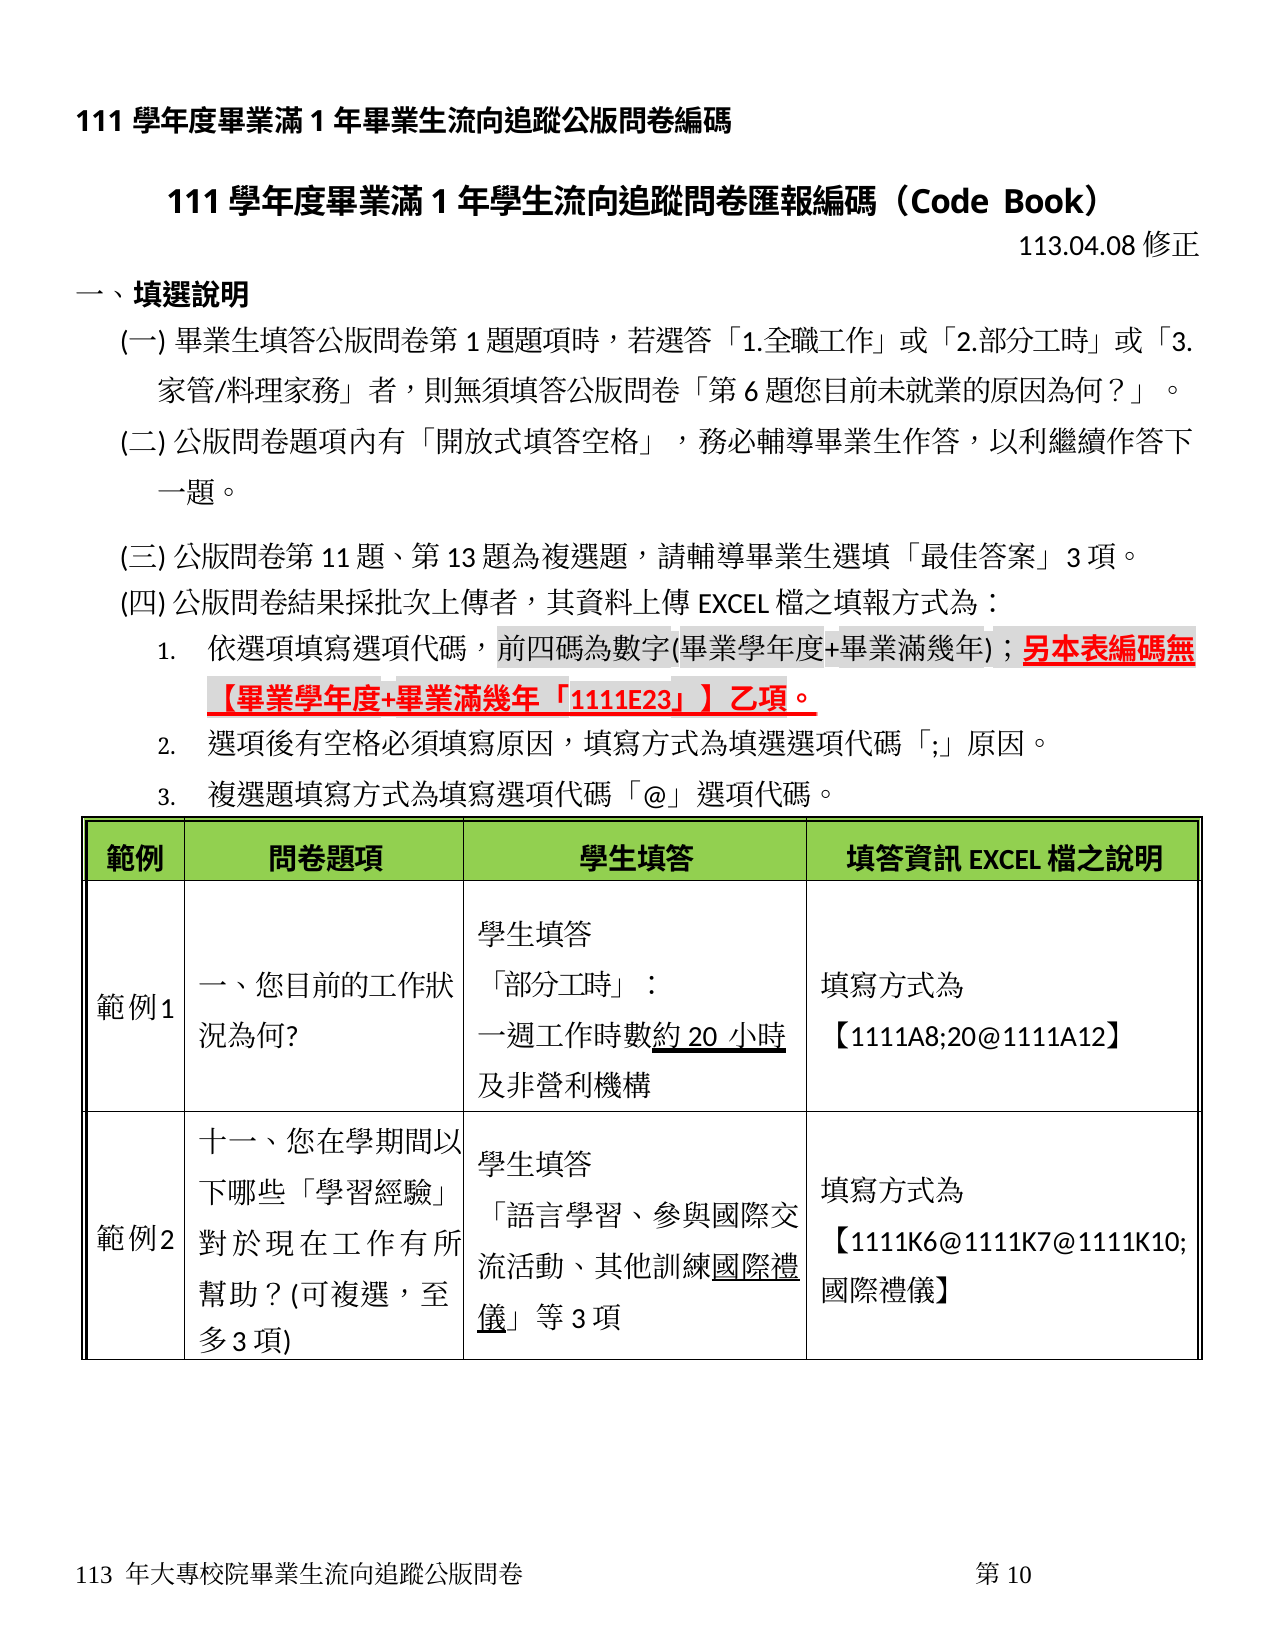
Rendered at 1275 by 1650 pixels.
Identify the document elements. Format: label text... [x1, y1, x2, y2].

table_cell 十一、您在學期間以下哪些「學習經驗」對於現在工作有所幫助？(可複選，至 多 3 項) [185, 1112, 463, 1359]
table_header 問卷題項 [185, 822, 463, 880]
text (二) 公版問卷題項內有「開放式填答空格」，務必輔導畢業生作答，以利繼續作答下一題。 [119, 419, 1200, 512]
text 【畢業學年度+畢業滿幾年「1111E23」】乙項。 [207, 670, 1212, 719]
text (三) 公版問卷第 11 題、第 13 題為複選題，請輔導畢業生選填「最佳答案」3 項。 [119, 533, 1212, 575]
table_header 學生填答 [464, 822, 806, 880]
table_cell 一、您目前的工作狀況為何? [185, 881, 463, 1111]
text 一、填選說明 [75, 263, 1212, 315]
table_cell 填寫方式為 【1111A8;20@1111A12】 [807, 881, 1197, 1111]
table_cell 學生填答 「語言學習、參與國際交流活動、其他訓練國際禮 儀」等 3 項 [464, 1112, 806, 1359]
table_cell 學生填答 「部分工時」： 一週工作時數約 20 小時及非營利機構 [464, 881, 806, 1111]
text 111 學年度畢業滿 1 年畢業生流向追蹤公版問卷編碼 [75, 94, 1212, 141]
text 113.04.08 修正 [64, 226, 1201, 263]
table_cell 填寫方式為 【1111K6@1111K7@1111K10; 國際禮儀】 [807, 1112, 1197, 1359]
subtitle 111 學年度畢業滿 1 年學生流向追蹤問卷匯報編碼（Code Book） [166, 164, 1212, 226]
list 依選項填寫選項代碼，前四碼為數字(畢業學年度+畢業滿幾年)；另本表編碼無 [157, 621, 1212, 670]
text (一) 畢業生填答公版問卷第 1 題題項時，若選答「1.全職工作」或「2.部分工時」或「3.家管/料理家務」者，則無須填答公版問卷「第 6 題您目前未就業的原因為何？」。 [119, 317, 1201, 410]
table_header 填答資訊 EXCEL 檔之說明 [807, 822, 1197, 880]
list 選項後有空格必須填寫原因，填寫方式為填選選項代碼「;」原因。 [157, 721, 1212, 763]
table_cell 範例1 [88, 881, 184, 1111]
table_cell 範例2 [88, 1112, 184, 1359]
list 複選題填寫方式為填寫選項代碼「@」選項代碼。 [157, 772, 1212, 813]
text (四) 公版問卷結果採批次上傳者，其資料上傳 EXCEL 檔之填報方式為： [119, 584, 1212, 621]
table_header 範例 [88, 822, 184, 880]
